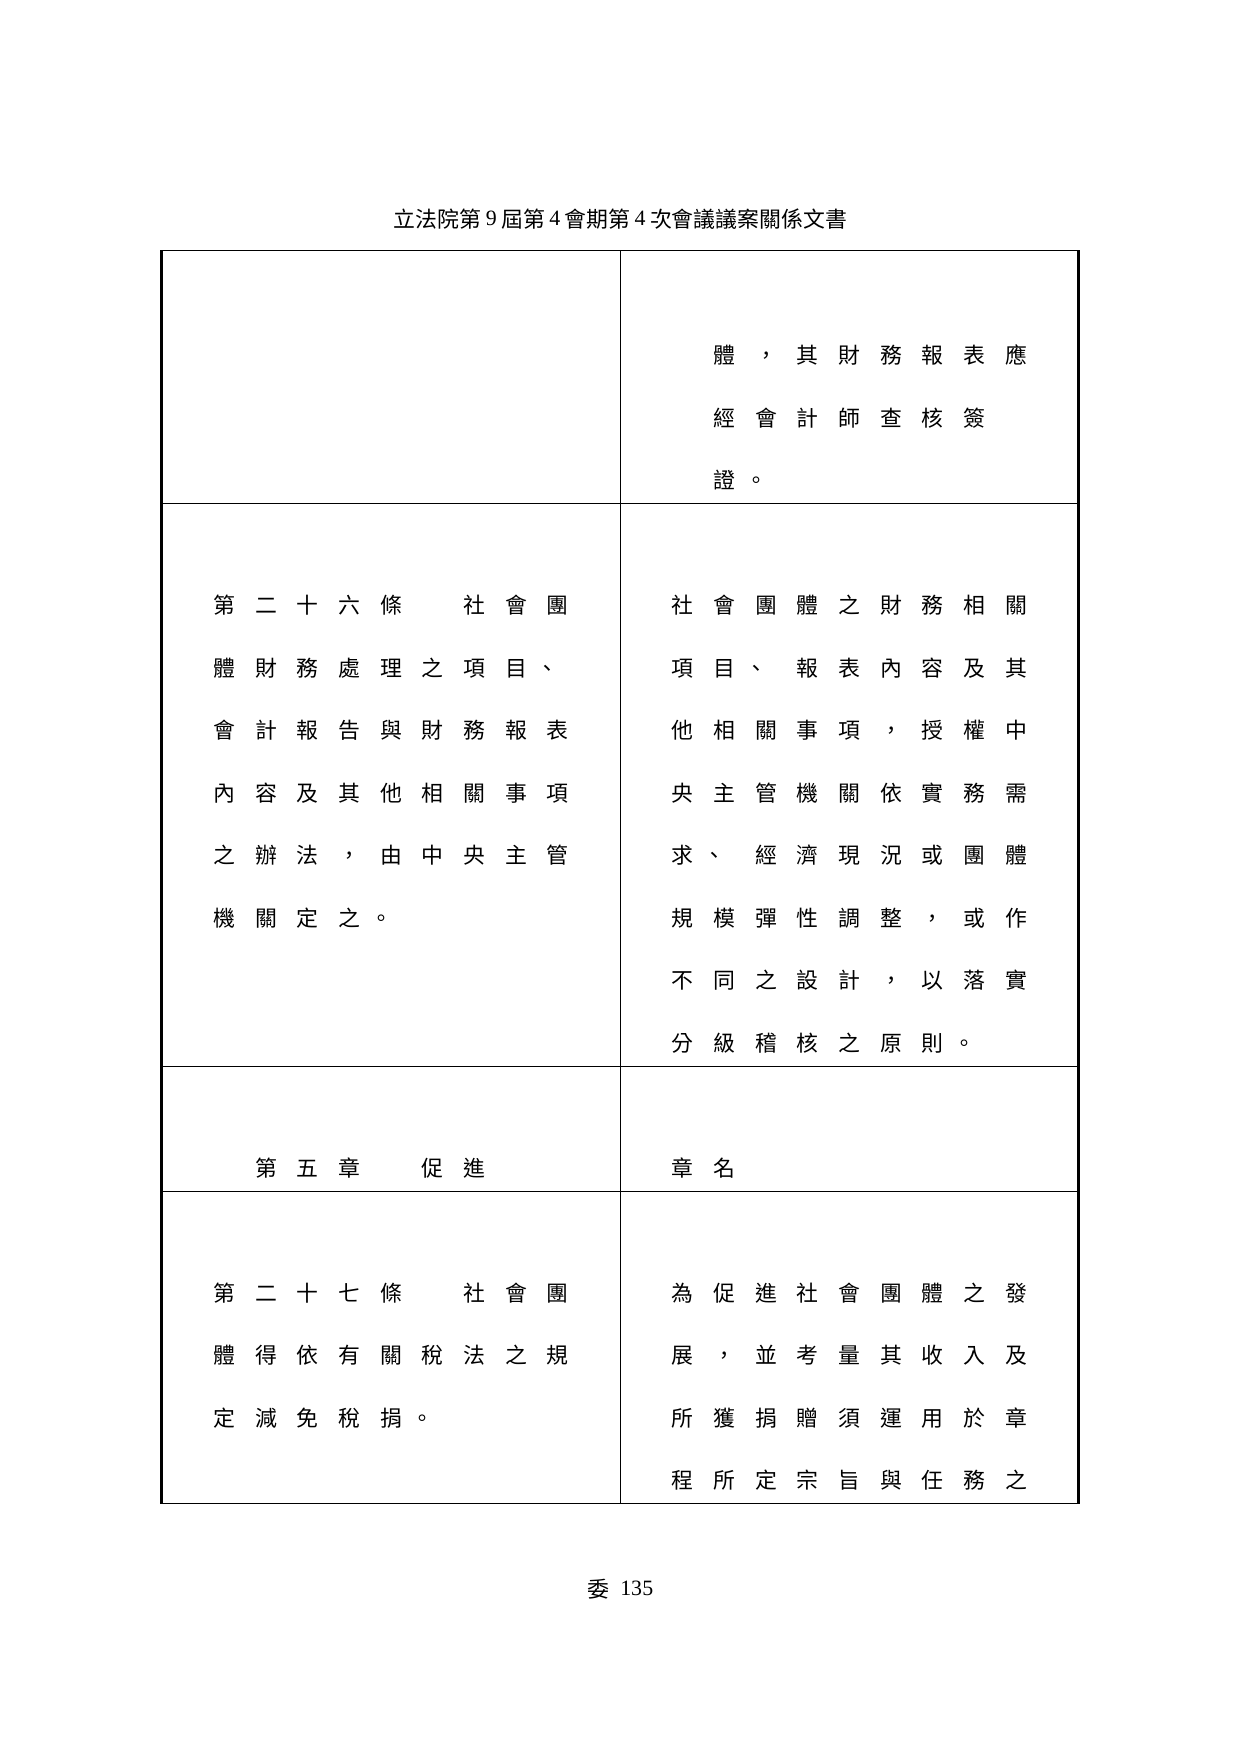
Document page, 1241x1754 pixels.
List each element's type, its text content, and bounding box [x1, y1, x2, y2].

table_cell 體，其財務報表應經會計師查核簽證。 [621, 251, 1077, 503]
table_cell 章名 [621, 1067, 1077, 1191]
table_cell 社會團體之財務相關項目、報表內容及其他相關事項，授權中央主管機關依實務需求、經濟現況或團體規模彈性調整，或作不同之設計，以落實分級稽核之原則。 [621, 504, 1077, 1066]
table_cell 第二十七條 社會團體得依有關稅法之規定減免稅捐。 [163, 1192, 620, 1503]
table_cell 第二十六條 社會團體財務處理之項目、會計報告與財務報表內容及其他相關事項之辦法，由中央主管機關定之。 [163, 504, 620, 1066]
table_cell 為促進社會團體之發展，並考量其收入及所獲捐贈須運用於章程所定宗旨與任務之 [621, 1192, 1077, 1503]
table_cell [163, 251, 620, 503]
table_cell 第五章 促進 [163, 1067, 620, 1191]
